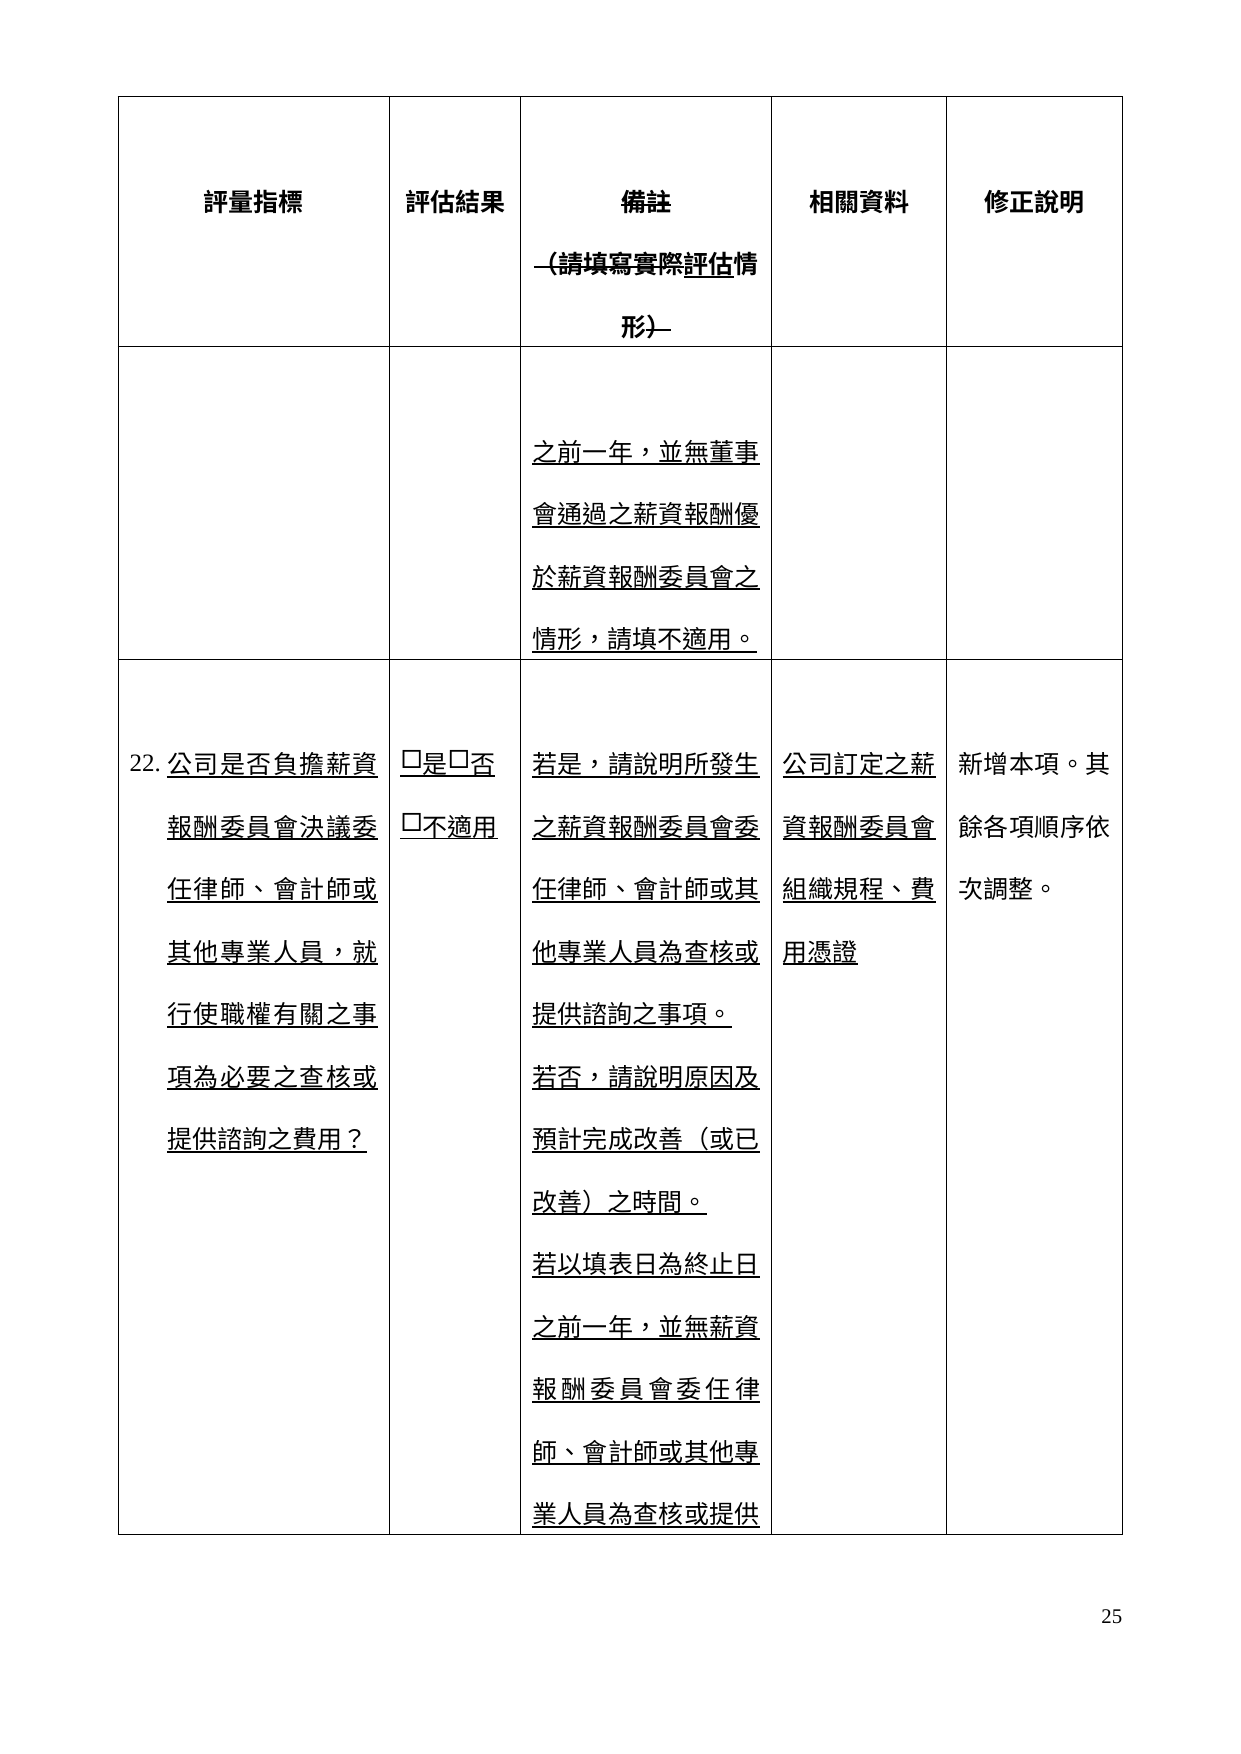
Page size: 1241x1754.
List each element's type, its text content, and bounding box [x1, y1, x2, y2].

table_header 評量指標 [119, 97, 389, 346]
table_cell [390, 347, 520, 659]
table_cell 新增本項。其餘各項順序依次調整。 [947, 660, 1122, 1534]
table_cell [772, 347, 946, 659]
table_header 相關資料 [772, 97, 946, 346]
table_cell 公司訂定之薪資報酬委員會組織規程、費用憑證 [772, 660, 946, 1534]
table_cell 之前一年，並無董事會通過之薪資報酬優於薪資報酬委員會之情形，請填不適用。 [521, 347, 771, 659]
table_cell [947, 347, 1122, 659]
table_header 修正說明 [947, 97, 1122, 346]
table_header 評估結果 [390, 97, 520, 346]
table_cell [119, 347, 389, 659]
table_cell 是否 不適用 [390, 660, 520, 1534]
table_cell 若是，請說明所發生之薪資報酬委員會委任律師、會計師或其他專業人員為查核或提供諮詢之事項。 若否，請說明原因及預計完成改善（或已改善）之時間。 若以填表日為終止日之前一年，並無薪資報酬委員會委任律師、會計師或其他專業人員為查核或提供 [521, 660, 771, 1534]
table_header 備註 （請填寫實際評估情形） [521, 97, 771, 346]
table_cell 公司是否負擔薪資報酬委員會決議委任律師、會計師或其他專業人員，就行使職權有關之事項為必要之查核或提供諮詢之費用？ [119, 660, 389, 1534]
